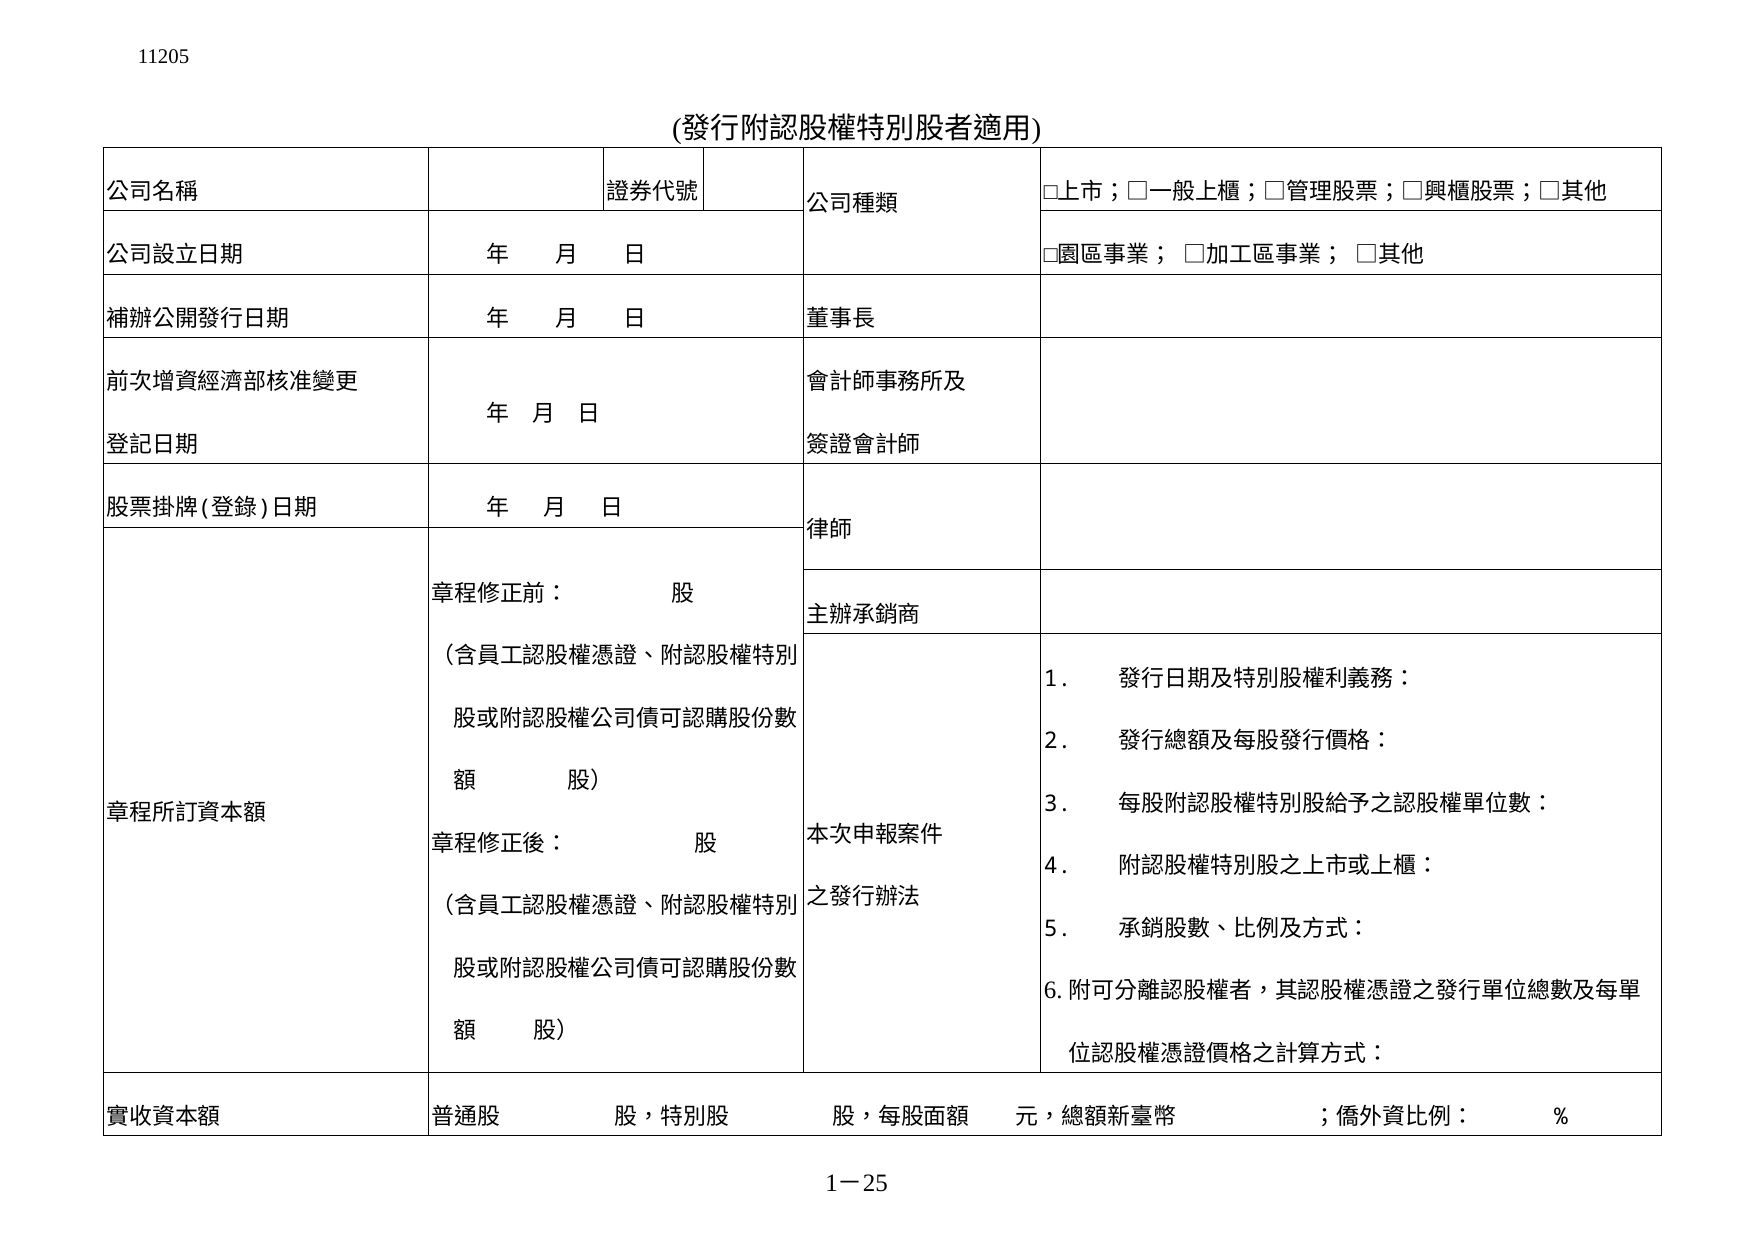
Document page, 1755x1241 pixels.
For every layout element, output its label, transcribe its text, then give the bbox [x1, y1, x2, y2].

table_cell 普通股 股，特別股 股，每股面額 元，總額新臺幣 ；僑外資比例： % [429, 1073, 1661, 1135]
table_cell [1041, 570, 1661, 633]
table_cell 會計師事務所及 簽證會計師 [804, 338, 1040, 463]
table_cell 董事長 [804, 275, 1040, 337]
table_header 公司名稱 [104, 148, 428, 210]
table_cell 補辦公開發行日期 [104, 275, 428, 337]
table_cell 章程修正前： 股 （含員工認股權憑證、附認股權特別股或附認股權公司債可認購股份數額 股） 章程修正後： 股 （含員工認股權憑證、附認股權特別股或附認股權公司債可認購股份數額 股） [429, 528, 803, 1072]
table_cell 年 月 日 [429, 338, 803, 463]
table_cell 公司設立日期 [104, 211, 428, 274]
table_cell 章程所訂資本額 [104, 528, 428, 1072]
table_header 公司種類 [804, 148, 1040, 274]
table_cell 前次增資經濟部核准變更 登記日期 [104, 338, 428, 463]
text (發行附認股權特別股者適用) [138, 84, 1575, 147]
table_cell 律師 [804, 464, 1040, 569]
table_header [429, 148, 603, 210]
table_cell 年 月 日 [429, 464, 803, 527]
table_cell [1041, 275, 1661, 337]
table_cell 實收資本額 [104, 1073, 428, 1135]
table_header 證券代號 [604, 148, 703, 210]
table_header [1662, 147, 1699, 1135]
table_header □上市；□一般上櫃；□管理股票；□興櫃股票；□其他 [1041, 148, 1661, 210]
table_cell 年 月 日 [429, 211, 803, 274]
table_cell 年 月 日 [429, 275, 803, 337]
table_cell [1041, 338, 1661, 463]
table_cell □園區事業； □加工區事業； □其他 [1041, 211, 1661, 274]
table_cell 主辦承銷商 [804, 570, 1040, 633]
table_cell 本次申報案件 之發行辦法 [804, 634, 1040, 1072]
table_cell 發行日期及特別股權利義務： 發行總額及每股發行價格： 每股附認股權特別股給予之認股權單位數： 附認股權特別股之上市或上櫃： 承銷股數、比例及方式： 附可分離認股權者，其認股權憑證之發行單位總數及每單位認股權憑證價格之計算方式： [1041, 634, 1661, 1072]
table_cell [1041, 464, 1661, 569]
table_header [704, 148, 803, 210]
table_cell 股票掛牌(登錄)日期 [104, 464, 428, 527]
